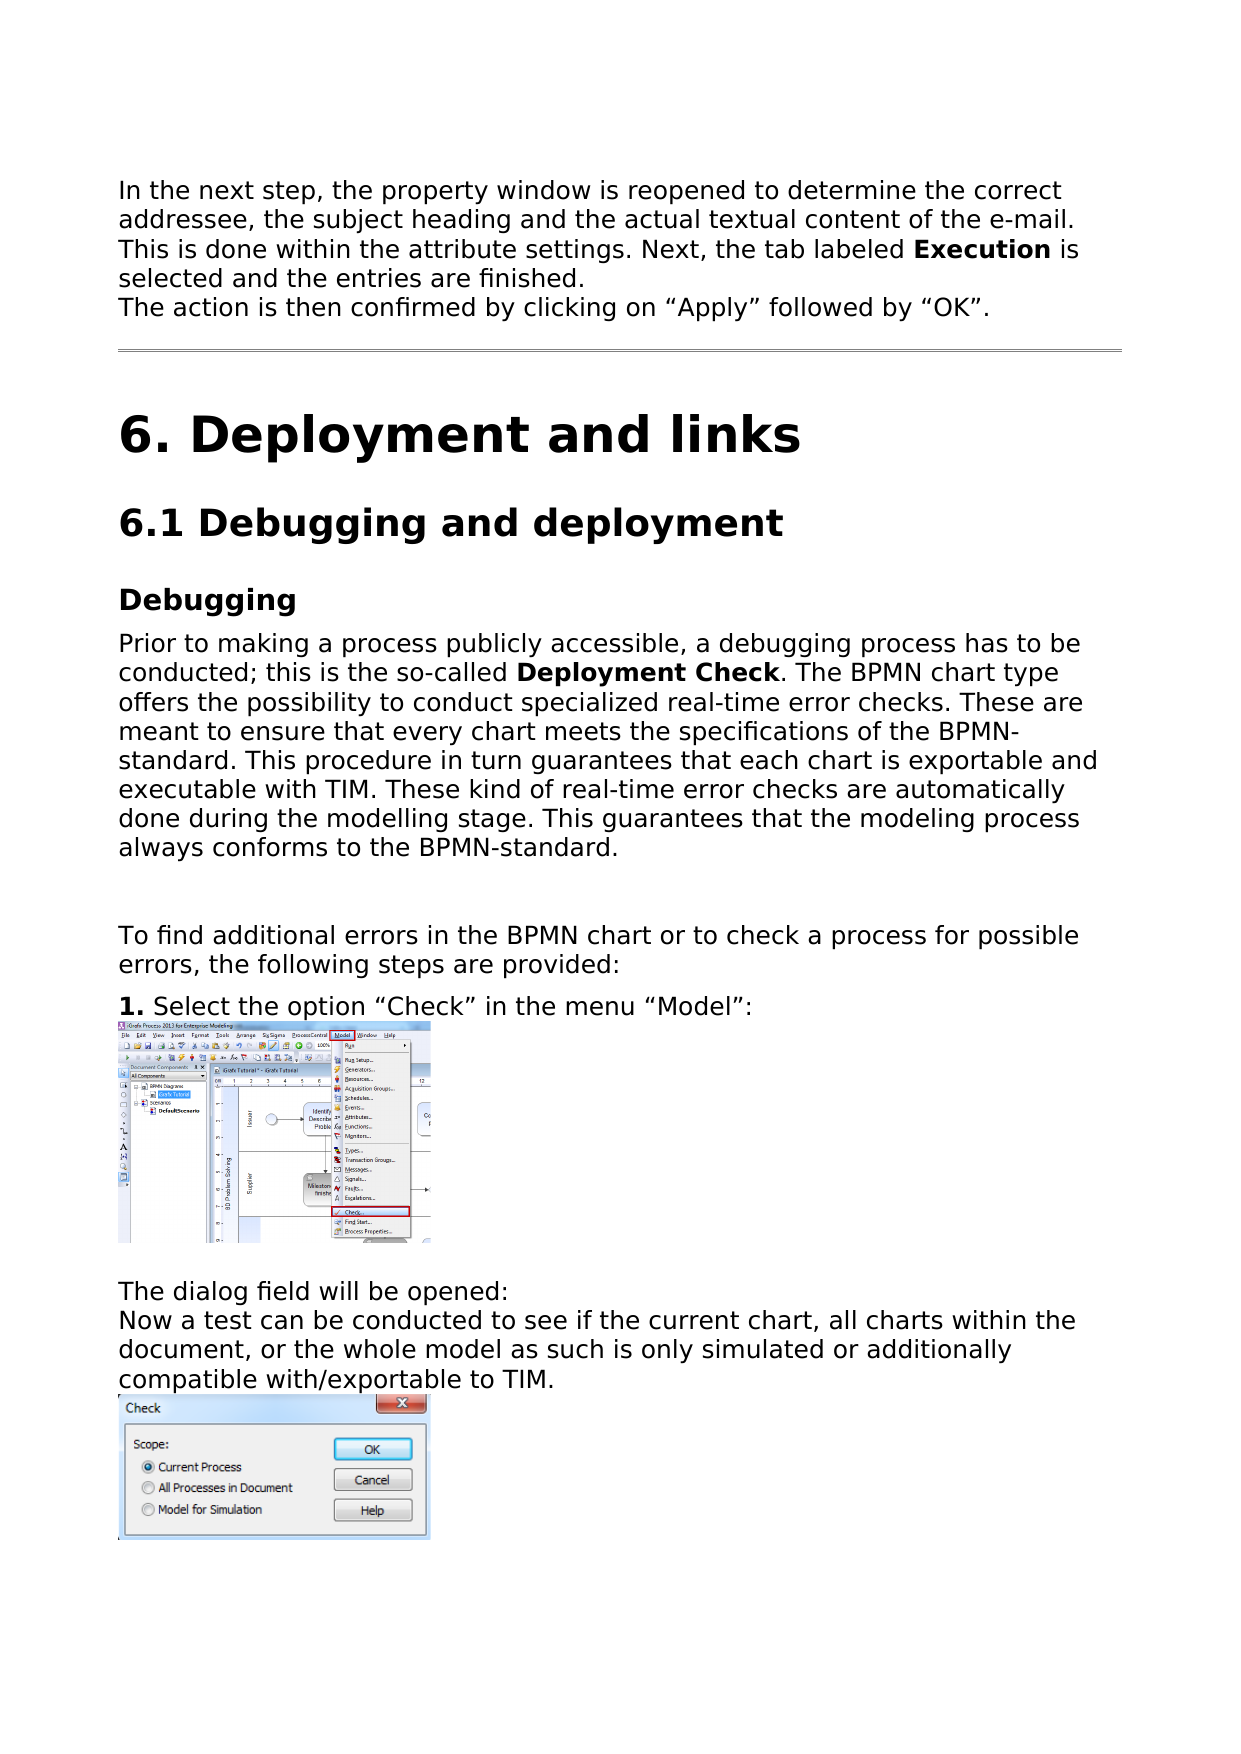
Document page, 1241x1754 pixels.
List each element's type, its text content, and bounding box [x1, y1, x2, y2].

text Prior to making a process publicly accessible, a debugging process has to be conducted; this is the so-called Deployment Check. The BPMN chart type offers the possibility to conduct specialized real-time error checks. These are meant to ensure that every chart meets the specifications of the BPMN-standard. This procedure in turn guarantees that each chart is exportable and executable with TIM. These kind of real-time error checks are automatically done during the modelling stage. This guarantees that the modeling process always conforms to the BPMN-standard. To find additional errors in the BPMN chart or to check a process for possible errors, the following steps are provided: [118, 629, 1122, 979]
subtitle 6. Deployment and links [118, 406, 1122, 464]
subtitle 6.1 Debugging and deployment [118, 502, 1122, 546]
text In the next step, the property window is reopened to determine the correct addressee, the subject heading and the actual textual content of the e-mail. This is done within the attribute settings. Next, the tab labeled Execution is selected and the entries are finished. The action is then confirmed by clicking on “Apply” followed by “OK”. [118, 118, 1122, 322]
text 1. Select the option “Check” in the menu “Model”: The dialog field will be opened: Now a test can be conducted to see if the current chart, all charts within the document, or the whole model as such is only simulated or additionally compatible with/exportable to TIM. [118, 992, 1122, 1604]
picture [118, 1394, 431, 1540]
subtitle Debugging [118, 583, 1122, 617]
picture [118, 1021, 431, 1243]
